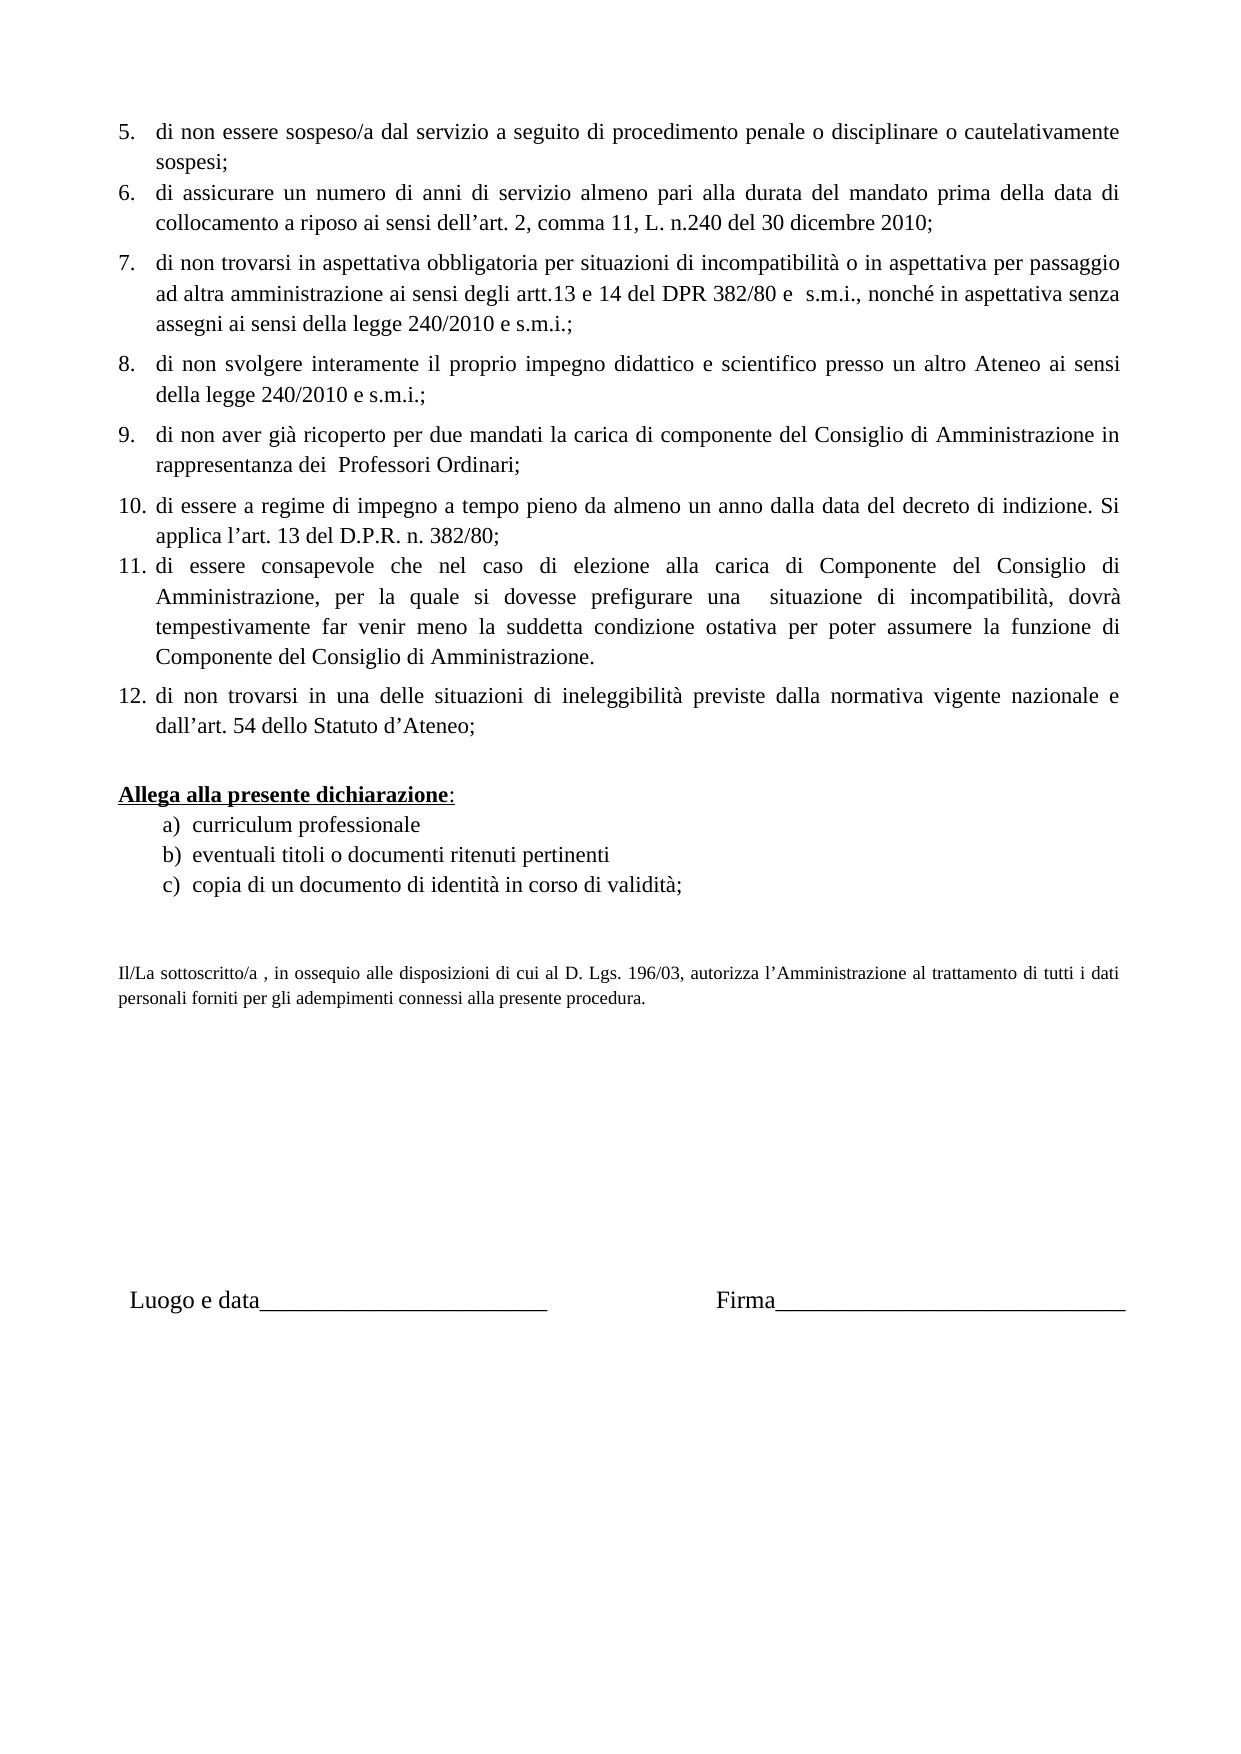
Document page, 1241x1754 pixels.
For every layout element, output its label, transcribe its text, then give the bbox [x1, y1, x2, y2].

list di non essere sospeso/a dal servizio a seguito di procedimento penale o disciplinare o cautelativamente sospesi; [118, 118, 1122, 175]
text Il/La sottoscritto/a , in ossequio alle disposizioni di cui al D. Lgs. 196/03, autorizza l’Amministrazione al trattamento di tutti i dati personali forniti per gli adempimenti connessi alla presente procedura. [118, 962, 1122, 1008]
list curriculum professionale [162, 811, 1122, 837]
list di non trovarsi in aspettativa obbligatoria per situazioni di incompatibilità o in aspettativa per passaggio ad altra amministrazione ai sensi degli artt.13 e 14 del DPR 382/80 e s.m.i., nonché in aspettativa senza assegni ai sensi della legge 240/2010 e s.m.i.; [118, 249, 1122, 336]
list eventuali titoli o documenti ritenuti pertinenti [162, 841, 1122, 867]
list di non aver già ricoperto per due mandati la carica di componente del Consiglio di Amministrazione in rappresentanza dei Professori Ordinari; [118, 421, 1122, 478]
list di essere consapevole che nel caso di elezione alla carica di Componente del Consiglio di Amministrazione, per la quale si dovesse prefigurare una situazione di incompatibilità, dovrà tempestivamente far venir meno la suddetta condizione ostativa per poter assumere la funzione di Componente del Consiglio di Amministrazione. [118, 553, 1122, 669]
list di non trovarsi in una delle situazioni di ineleggibilità previste dalla normativa vigente nazionale e dall’art. 54 dello Statuto d’Ateneo; [118, 682, 1122, 738]
list di assicurare un numero di anni di servizio almeno pari alla durata del mandato prima della data di collocamento a riposo ai sensi dell’art. 2, comma 11, L. n.240 del 30 dicembre 2010; [118, 179, 1122, 235]
list di essere a regime di impegno a tempo pieno da almeno un anno dalla data del decreto di indizione. Si applica l’art. 13 del D.P.R. n. 382/80; [118, 492, 1122, 549]
list di non svolgere interamente il proprio impegno didattico e scientifico presso un altro Ateneo ai sensi della legge 240/2010 e s.m.i.; [118, 351, 1122, 407]
table_header Luogo e data_______________________ [118, 1285, 627, 1314]
table_header Firma____________________________ [628, 1285, 1137, 1314]
text Allega alla presente dichiarazione: [118, 781, 1122, 807]
list copia di un documento di identità in corso di validità; [162, 871, 1122, 898]
